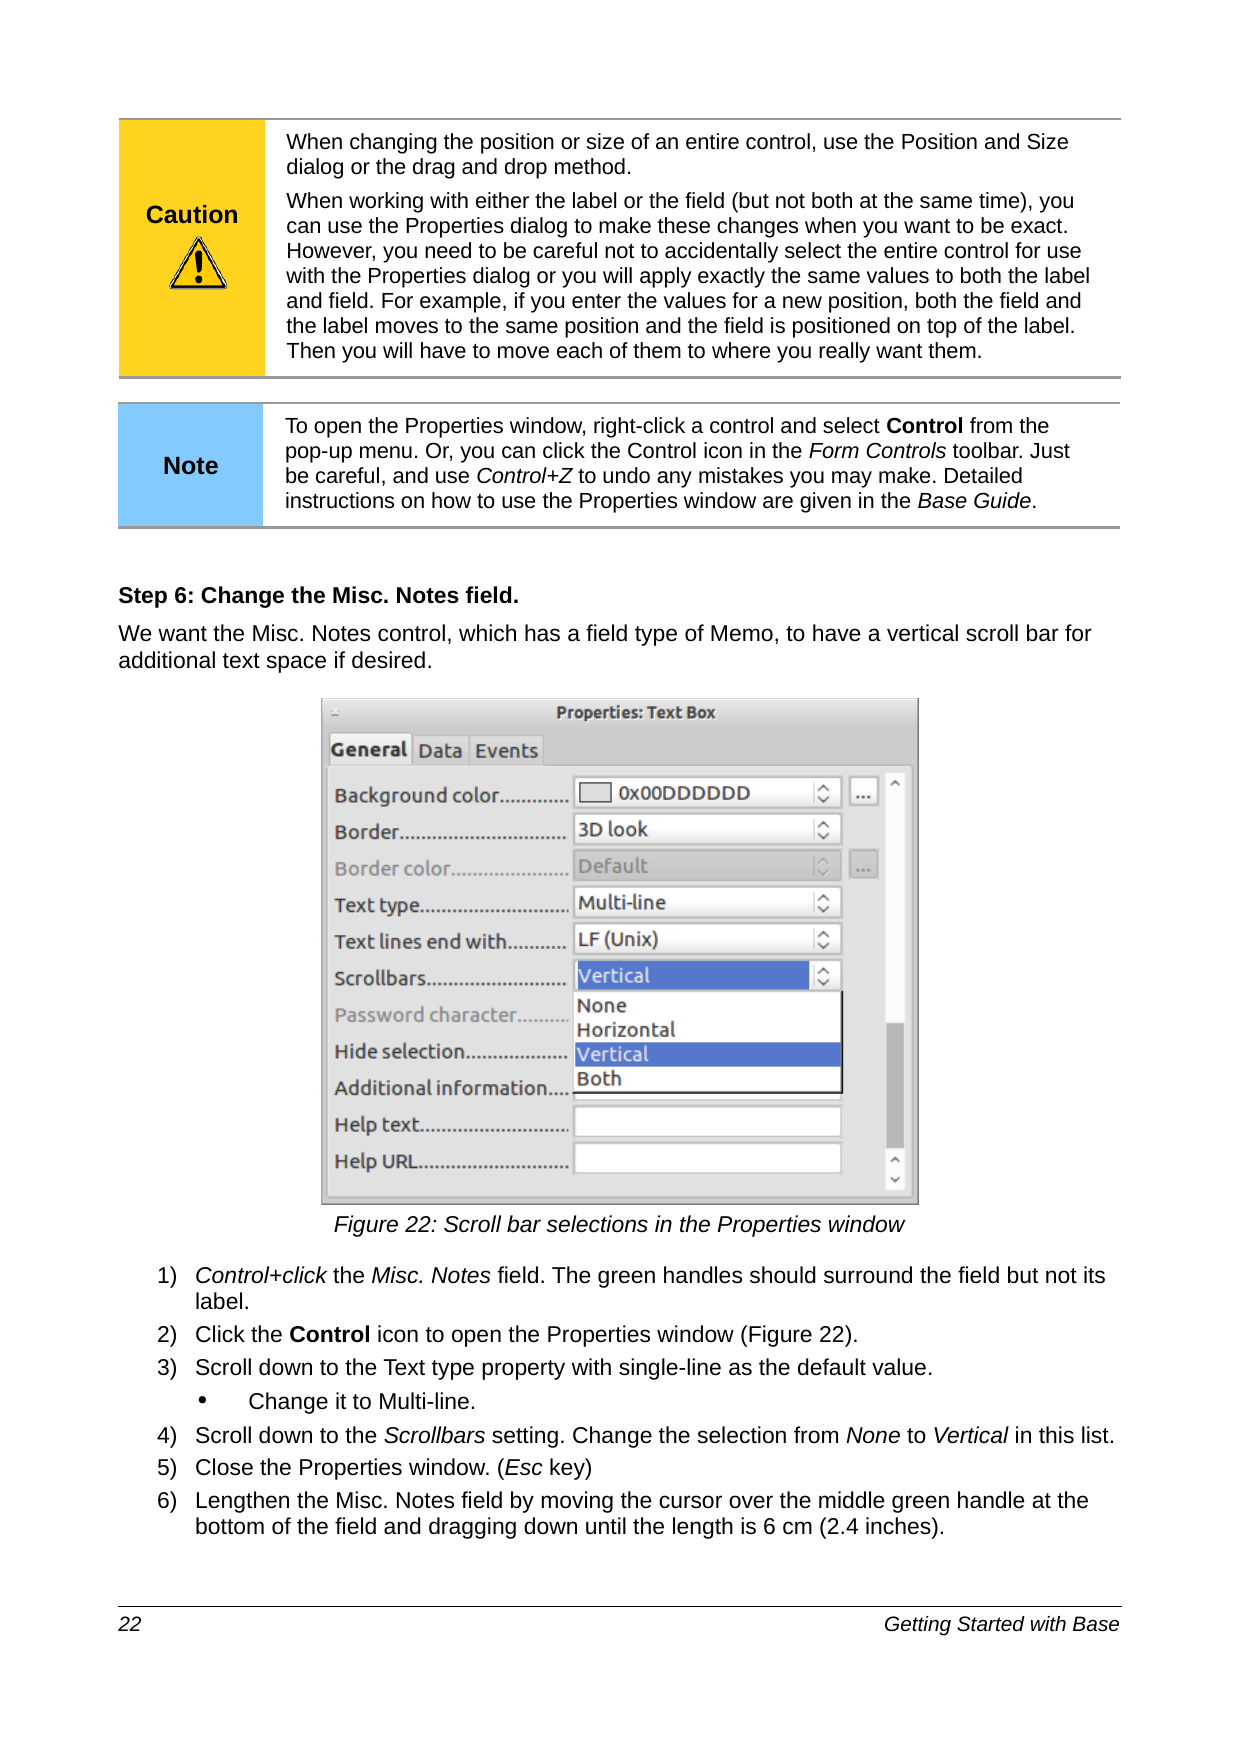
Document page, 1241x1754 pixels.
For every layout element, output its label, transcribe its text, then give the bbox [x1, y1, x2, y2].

table_header To open the Properties window, right-click a control and select Control from the pop-up menu. Or, you can click the Control icon in the Form Controls toolbar. Just be careful, and use Control+Z to undo any mistakes you may make. Detailed instructions on how to use the Properties window are given in the Base Guide. [264, 404, 1119, 526]
list Scroll down to the Text type property with single-line as the default value. [177, 1353, 1122, 1380]
list Close the Properties window. (Esc key) [177, 1454, 1122, 1481]
picture [321, 698, 919, 1205]
table_header Caution [119, 120, 265, 376]
list Change it to Multi-line. [195, 1386, 1122, 1415]
table_header When changing the position or size of an entire control, use the Position and Size dialog or the drag and drop method. When working with either the label or the field (but not both at the same time), you can use the Properties dialog to make these changes when you want to be exact. However, you need to be careful not to accidentally select the entire control for use with the Properties dialog or you will apply exactly the same values to both the label and field. For example, if you enter the values for a new position, both the field and the label moves to the same position and the field is positioned on top of the label. Then you will have to move each of them to where you really want them. [265, 120, 1121, 376]
list Click the Control icon to open the Properties window (Figure 22). [177, 1321, 1122, 1347]
text Step 6: Change the Misc. Notes field. [118, 582, 1122, 608]
list Control+click the Misc. Notes field. The green handles should surround the field but not its label. [177, 1262, 1122, 1315]
text Figure 22: Scroll bar selections in the Properties window [321, 1211, 919, 1238]
list Scroll down to the Scrollbars setting. Change the selection from None to Vertical in this list. [177, 1422, 1122, 1448]
picture [165, 232, 231, 293]
table_header Note [118, 404, 263, 526]
list Lengthen the Misc. Notes field by moving the cursor over the middle green handle at the bottom of the field and dragging down until the length is 6 cm (2.4 inches). [177, 1487, 1122, 1539]
text We want the Misc. Notes control, which has a field type of Memo, to have a vertical scroll bar for additional text space if desired. [118, 620, 1122, 673]
